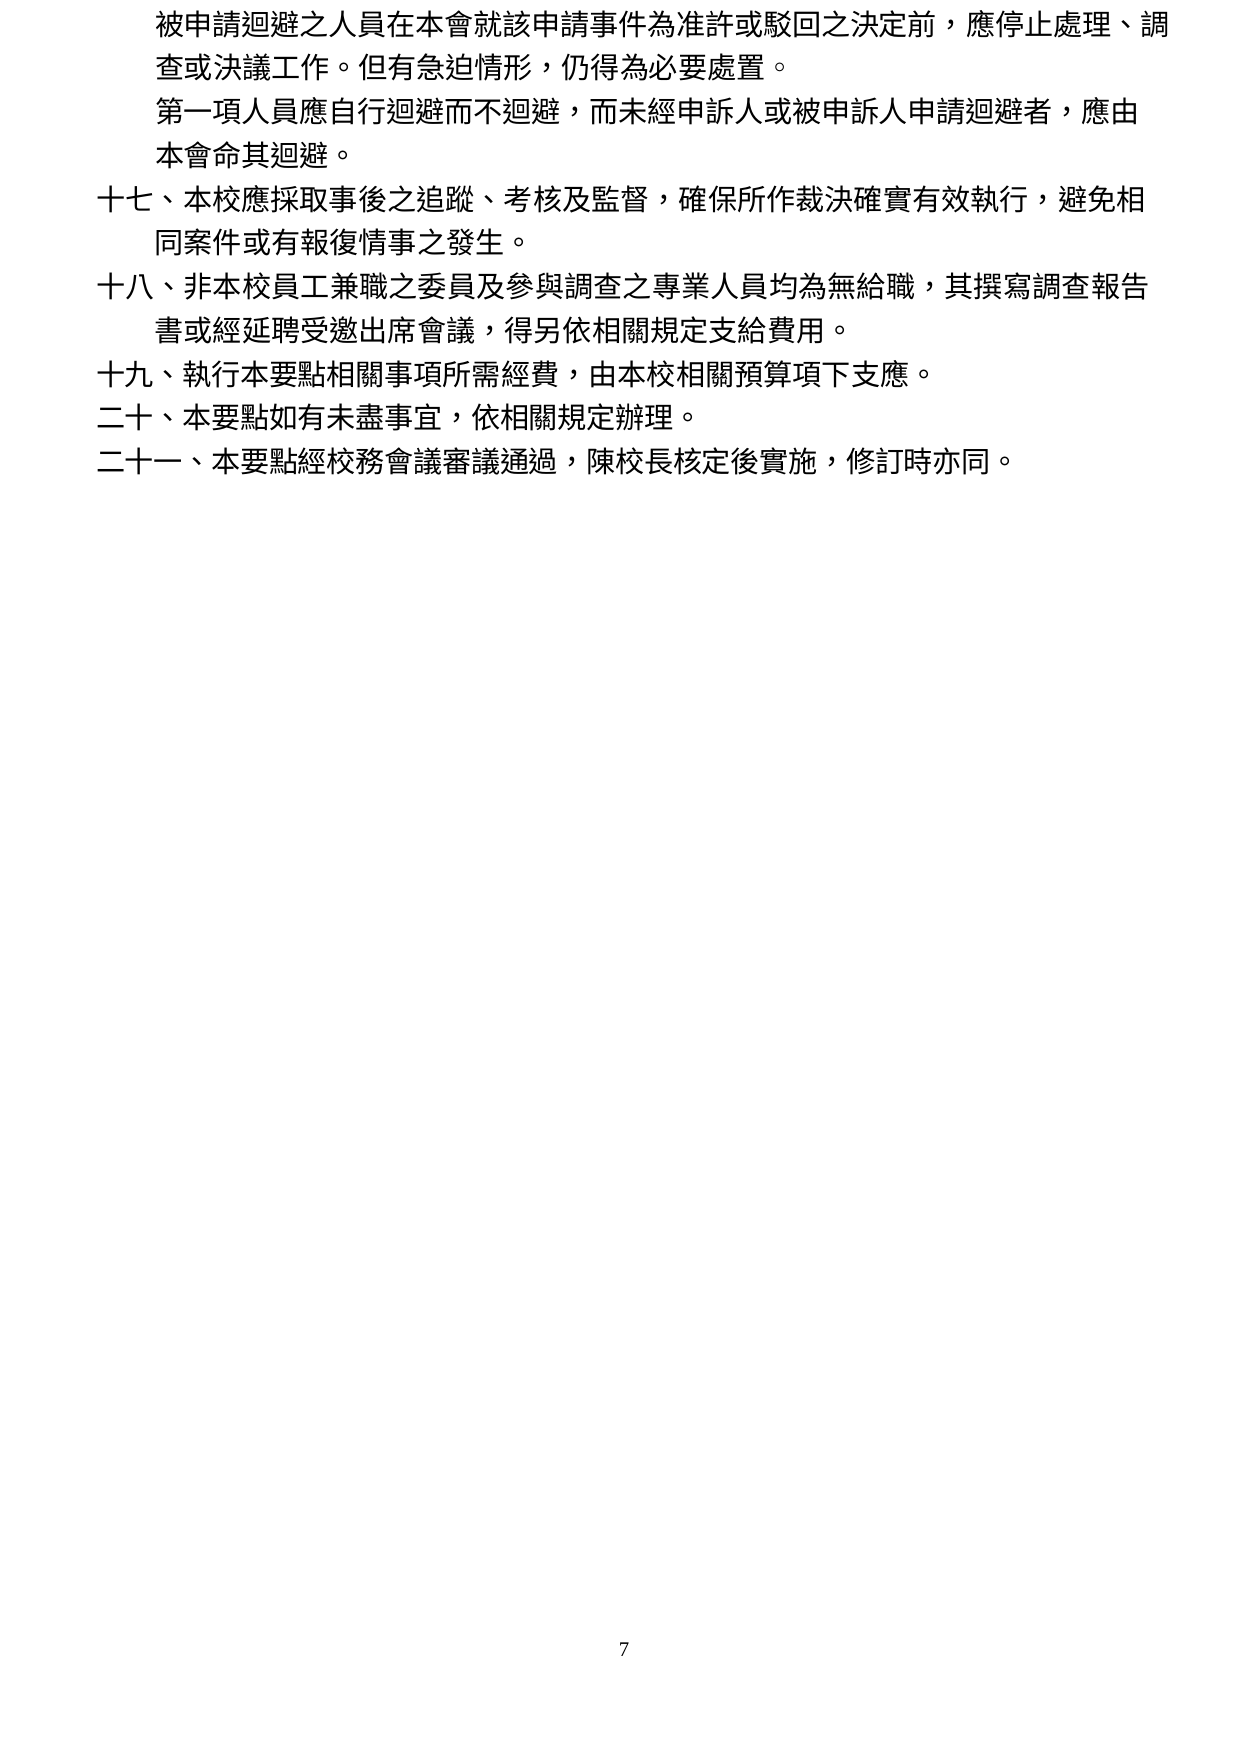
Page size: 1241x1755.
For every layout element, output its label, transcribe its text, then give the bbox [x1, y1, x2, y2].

text 十八、非本校員工兼職之委員及參與調查之專業人員均為無給職，其撰寫調查報告書或經延聘受邀出席會議，得另依相關規定支給費用。 [96, 262, 1152, 350]
text 二十一、本要點經校務會議審議通過，陳校長核定後實施，修訂時亦同。 [96, 437, 1166, 481]
text 十九、執行本要點相關事項所需經費，由本校相關預算項下支應。 [96, 350, 1152, 394]
text 二十、本要點如有未盡事宜，依相關規定辦理。 [96, 394, 1152, 437]
text 被申請迴避之人員在本會就該申請事件為准許或駁回之決定前，應停止處理、調查或決議工作。但有急迫情形，仍得為必要處置◦ [155, 0, 1181, 87]
text 十七、本校應採取事後之追蹤、考核及監督，確保所作裁決確實有效執行，避免相同案件或有報復情事之發生。 [96, 175, 1152, 262]
text 第一項人員應自行迴避而不迴避，而未經申訴人或被申訴人申請迴避者，應由本會命其迴避。 [155, 87, 1152, 175]
